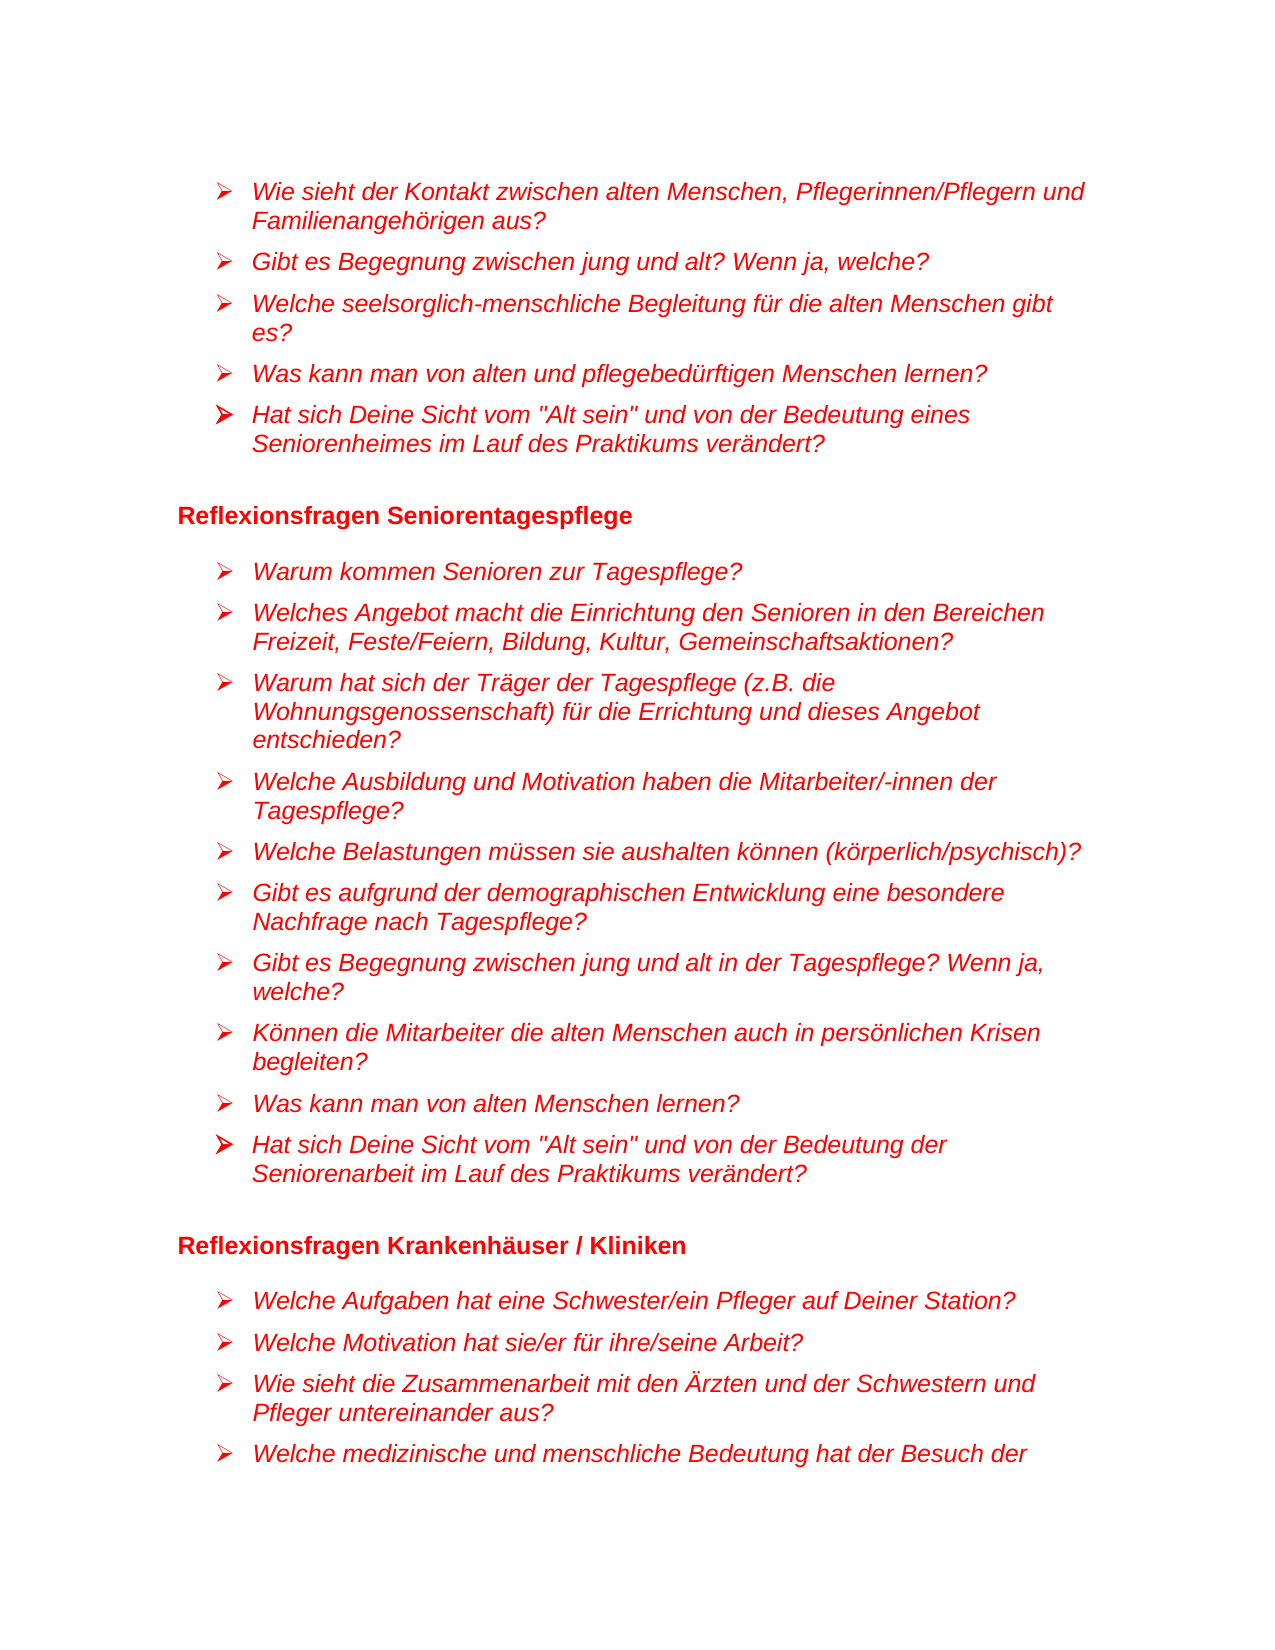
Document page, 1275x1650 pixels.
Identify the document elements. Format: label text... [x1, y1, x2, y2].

list Gibt es Begegnung zwischen jung und alt in der Tagespflege? Wenn ja, welche? [215, 948, 1098, 1006]
list Welche Belastungen müssen sie aushalten können (körperlich/psychisch)? [215, 837, 1098, 866]
list Welche medizinische und menschliche Bedeutung hat der Besuch der [215, 1439, 1098, 1468]
list Welche Motivation hat sie/er für ihre/seine Arbeit? [215, 1328, 1098, 1356]
list Warum hat sich der Träger der Tagespflege (z.B. die Wohnungsgenossenschaft) für die Errichtung und dieses Angebot entschieden? [215, 668, 1098, 754]
list Welche Ausbildung und Motivation haben die Mitarbeiter/-innen der Tagespflege? [215, 767, 1098, 824]
list Was kann man von alten Menschen lernen? [215, 1088, 1098, 1117]
list Was kann man von alten und pflegebedürftigen Menschen lernen? [214, 359, 1098, 388]
list Hat sich Deine Sicht vom "Alt sein" und von der Bedeutung der Seniorenarbeit im Lauf des Praktikums verändert? [214, 1130, 1098, 1187]
list Wie sieht der Kontakt zwischen alten Menschen, Pflegerinnen/Pflegern und Familienangehörigen aus? [214, 177, 1098, 235]
list Welche seelsorglich-menschliche Begleitung für die alten Menschen gibt es? [214, 289, 1098, 346]
list Warum kommen Senioren zur Tagespflege? [215, 556, 1098, 585]
list Hat sich Deine Sicht vom "Alt sein" und von der Bedeutung eines Seniorenheimes im Lauf des Praktikums verändert? [214, 400, 1098, 458]
list Gibt es aufgrund der demographischen Entwicklung eine besondere Nachfrage nach Tagespflege? [215, 878, 1098, 936]
list Welches Angebot macht die Einrichtung den Senioren in den Bereichen Freizeit, Feste/Feiern, Bildung, Kultur, Gemeinschaftsaktionen? [215, 598, 1098, 655]
text Reflexionsfragen Seniorentagespflege [177, 501, 1098, 529]
list Welche Aufgaben hat eine Schwester/ein Pfleger auf Deiner Station? [215, 1286, 1098, 1315]
list Gibt es Begegnung zwischen jung und alt? Wenn ja, welche? [214, 247, 1098, 276]
list Können die Mitarbeiter die alten Menschen auch in persönlichen Krisen begleiten? [215, 1018, 1098, 1076]
text Reflexionsfragen Krankenhäuser / Kliniken [177, 1231, 1098, 1259]
list Wie sieht die Zusammenarbeit mit den Ärzten und der Schwestern und Pfleger untereinander aus? [215, 1369, 1098, 1427]
